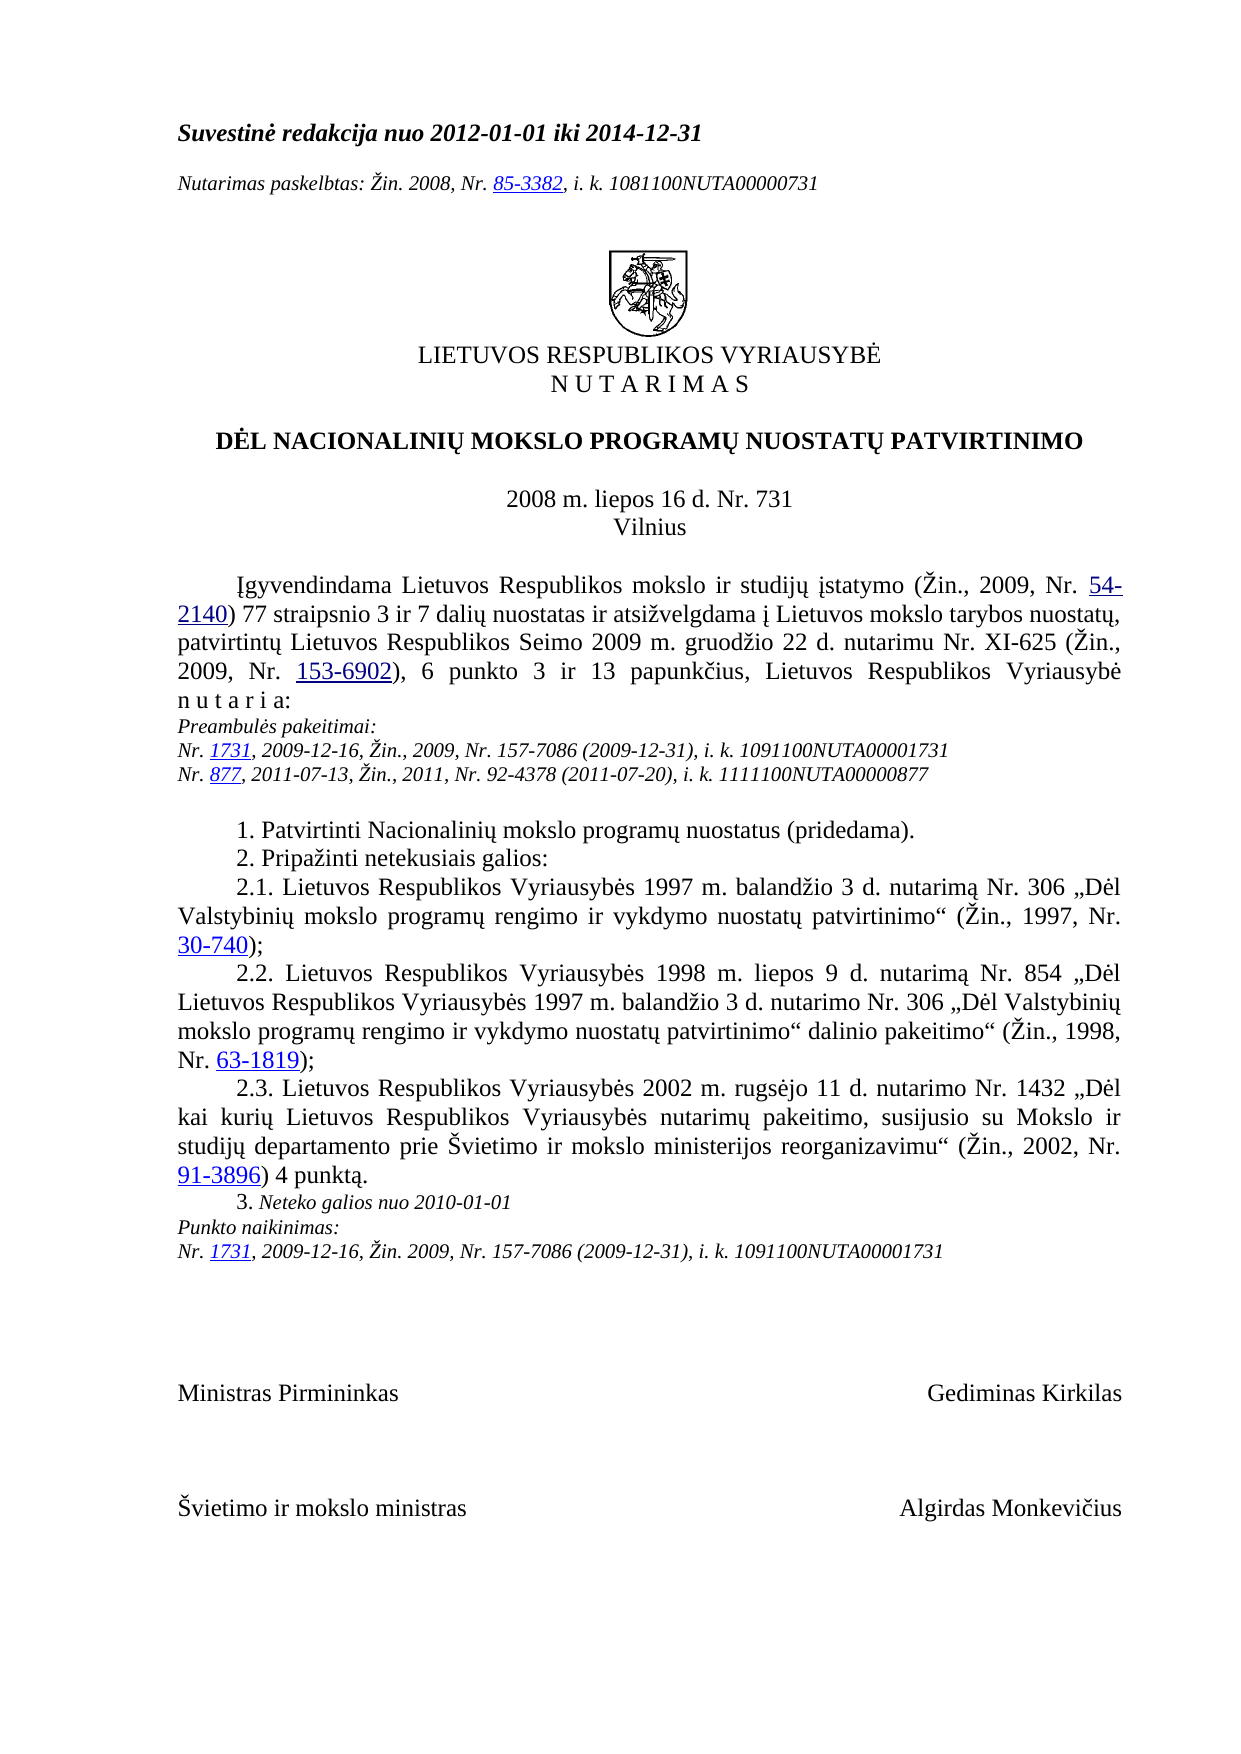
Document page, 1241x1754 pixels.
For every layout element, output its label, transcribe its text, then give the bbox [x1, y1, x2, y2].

text 2008 m. liepos 16 d. Nr. 731 [177, 484, 1122, 512]
text Vilnius [177, 512, 1122, 541]
text 2.3. Lietuvos Respublikos Vyriausybės 2002 m. rugsėjo 11 d. nutarimo Nr. 1432 „Dėl kai kurių Lietuvos Respublikos Vyriausybės nutarimų pakeitimo, susijusio su Mokslo ir studijų departamento prie Švietimo ir mokslo ministerijos reorganizavimu“ (Žin., 2002, Nr. 91-3896) 4 punktą. [177, 1073, 1122, 1188]
text 3. Neteko galios nuo 2010-01-01 [177, 1188, 1122, 1215]
text Įgyvendindama Lietuvos Respublikos mokslo ir studijų įstatymo (Žin., 2009, Nr. 54-2140) 77 straipsnio 3 ir 7 dalių nuostatas ir atsižvelgdama į Lietuvos mokslo tarybos nuostatų, patvirtintų Lietuvos Respublikos Seimo 2009 m. gruodžio 22 d. nutarimu Nr. XI-625 (Žin., 2009, Nr. 153-6902), 6 punkto 3 ir 13 papunkčius, Lietuvos Respublikos Vyriausybė nutaria: [177, 570, 1122, 714]
text 2.2. Lietuvos Respublikos Vyriausybės 1998 m. liepos 9 d. nutarimą Nr. 854 „Dėl Lietuvos Respublikos Vyriausybės 1997 m. balandžio 3 d. nutarimo Nr. 306 „Dėl Valstybinių mokslo programų rengimo ir vykdymo nuostatų patvirtinimo“ dalinio pakeitimo“ (Žin., 1998, Nr. 63-1819); [177, 958, 1122, 1073]
text Preambulės pakeitimai: [177, 714, 1122, 738]
text Lietuvos Respublikos Vyriausybė [177, 340, 1122, 369]
text Punkto naikinimas: [177, 1215, 1122, 1239]
text Suvestinė redakcija nuo 2012-01-01 iki 2014-12-31 [177, 118, 1122, 147]
text Nr. 1731, 2009-12-16, Žin. 2009, Nr. 157-7086 (2009-12-31), i. k. 1091100NUTA00001731 [177, 1239, 1122, 1263]
text 2. Pripažinti netekusiais galios: [177, 843, 1122, 872]
text Ministras Pirmininkas Gediminas Kirkilas [177, 1378, 1122, 1407]
text Švietimo ir mokslo ministras Algirdas Monkevičius [177, 1493, 1122, 1522]
text DĖL NACIONALINIŲ MOKSLO PROGRAMŲ NUOSTATŲ PATVIRTINIMO [177, 426, 1122, 455]
text Nutarimas paskelbtas: Žin. 2008, Nr. 85-3382, i. k. 1081100NUTA00000731 [177, 171, 1122, 195]
text 1. Patvirtinti Nacionalinių mokslo programų nuostatus (pridedama). [177, 815, 1122, 843]
text Nr. 1731, 2009-12-16, Žin., 2009, Nr. 157-7086 (2009-12-31), i. k. 1091100NUTA00001731 [177, 738, 1122, 762]
text 2.1. Lietuvos Respublikos Vyriausybės 1997 m. balandžio 3 d. nutarimą Nr. 306 „Dėl Valstybinių mokslo programų rengimo ir vykdymo nuostatų patvirtinimo“ (Žin., 1997, Nr. 30-740); [177, 872, 1122, 958]
text Nr. 877, 2011-07-13, Žin., 2011, Nr. 92-4378 (2011-07-20), i. k. 1111100NUTA00000877 [177, 762, 1122, 786]
text NUTARIMAS [177, 369, 1122, 397]
